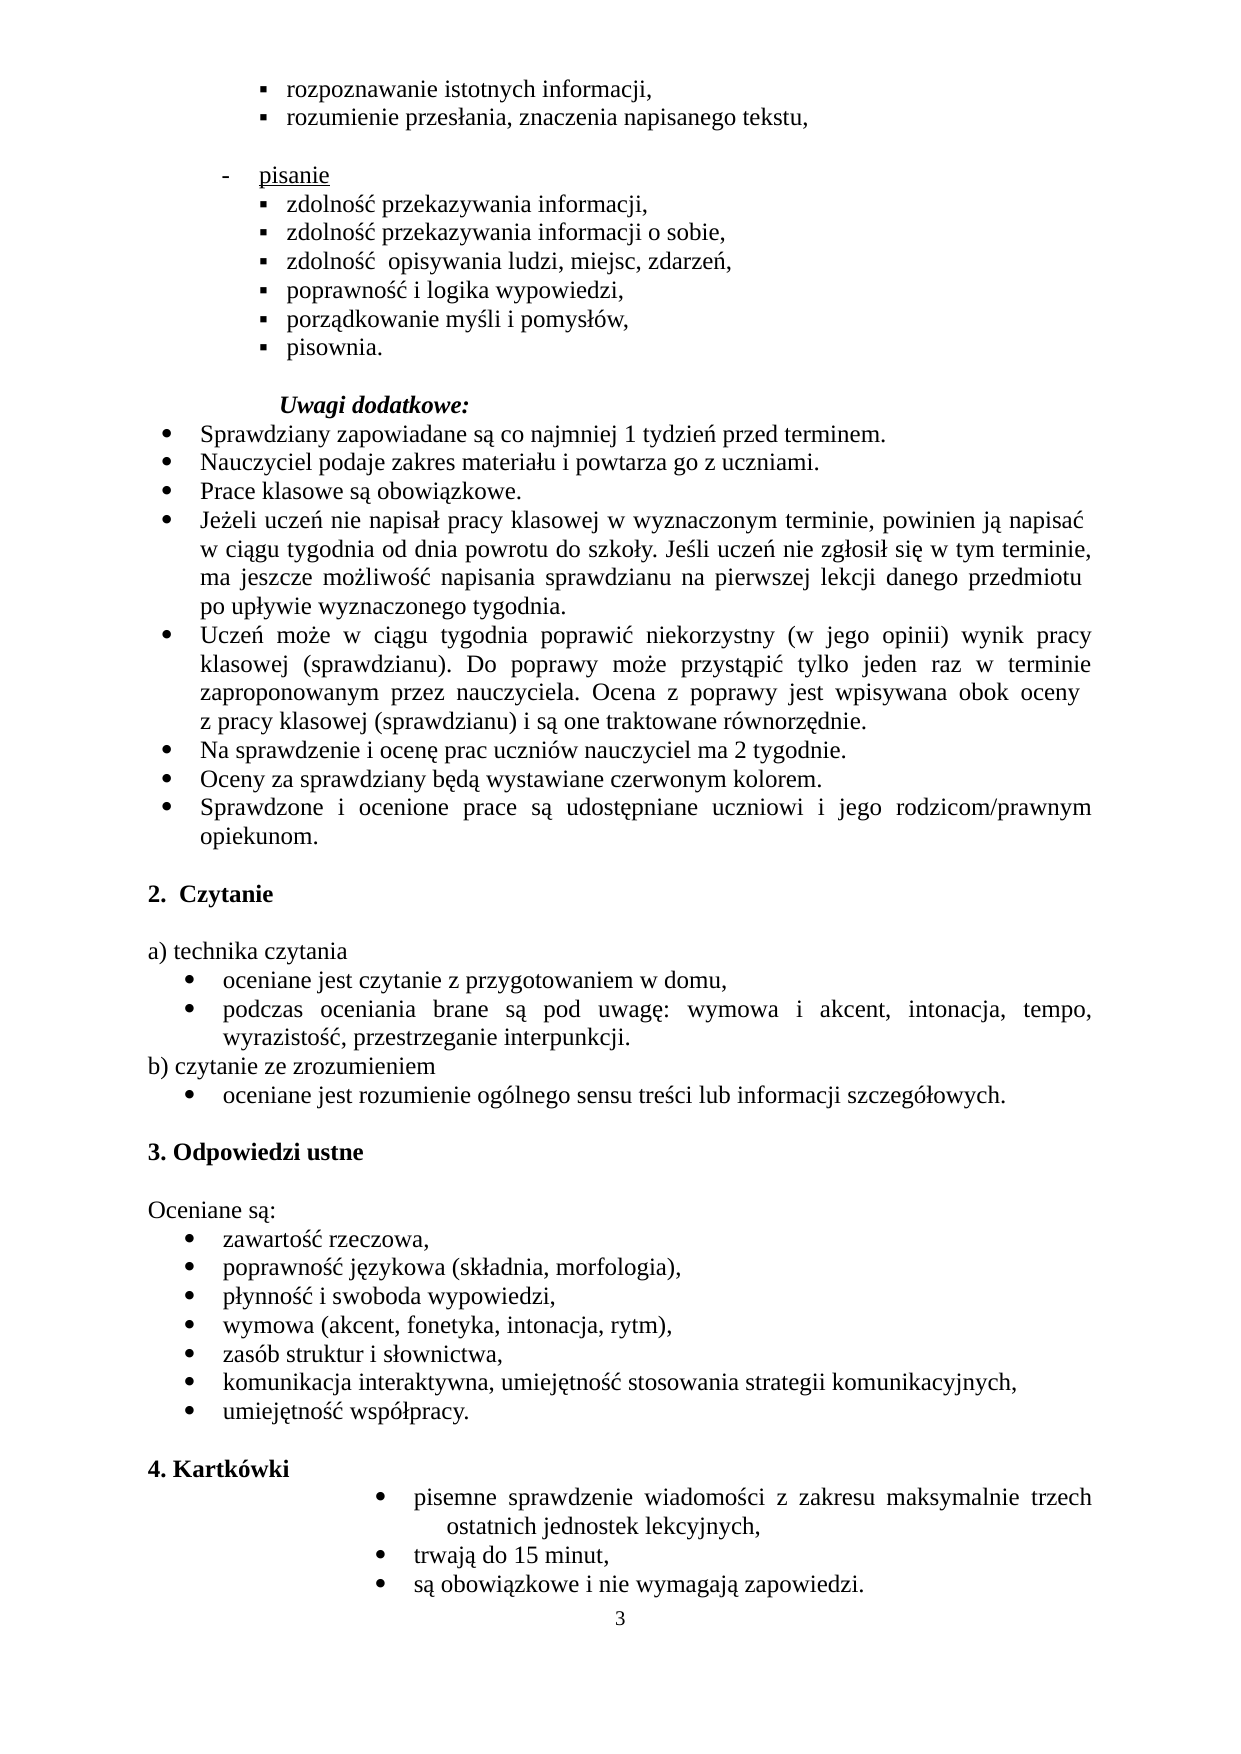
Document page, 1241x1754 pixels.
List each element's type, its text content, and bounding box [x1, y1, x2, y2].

text 4. Kartkówki [148, 1454, 1093, 1482]
list zasób struktur i słownictwa, [185, 1339, 1093, 1367]
list Na sprawdzenie i ocenę prac uczniów nauczyciel ma 2 tygodnie. [162, 735, 1093, 764]
text ▪ zdolność przekazywania informacji o sobie, [185, 217, 1093, 246]
text ▪ pisownia. [185, 332, 1093, 361]
text b) czytanie ze zrozumieniem [148, 1051, 1093, 1080]
text ▪ zdolność przekazywania informacji, [185, 189, 1093, 217]
text Oceniane są: [148, 1195, 1093, 1224]
text 3. Odpowiedzi ustne [148, 1137, 1093, 1166]
list pisanie [221, 160, 1093, 189]
text ▪ poprawność i logika wypowiedzi, [185, 275, 1093, 304]
list umiejętność współpracy. [185, 1396, 1093, 1425]
list podczas oceniania brane są pod uwagę: wymowa i akcent, intonacja, tempo, wyrazistość, przestrzeganie interpunkcji. [185, 994, 1093, 1051]
text ▪ rozumienie przesłania, znaczenia napisanego tekstu, [185, 102, 1093, 131]
list poprawność językowa (składnia, morfologia), [185, 1252, 1093, 1281]
text Uwagi dodatkowe: [279, 390, 1093, 419]
list komunikacja interaktywna, umiejętność stosowania strategii komunikacyjnych, [185, 1367, 1093, 1396]
text ▪ zdolność opisywania ludzi, miejsc, zdarzeń, [185, 246, 1093, 275]
text 2. Czytanie [148, 879, 1093, 907]
list Prace klasowe są obowiązkowe. [162, 476, 1093, 505]
list Uczeń może w ciągu tygodnia poprawić niekorzystny (w jego opinii) wynik pracy klasowej (sprawdzianu). Do poprawy może przystąpić tylko jeden raz w terminie zaproponowanym przez nauczyciela. Ocena z poprawy jest wpisywana obok oceny z pracy klasowej (sprawdzianu) i są one traktowane równorzędnie. [162, 620, 1093, 735]
list oceniane jest rozumienie ogólnego sensu treści lub informacji szczegółowych. [185, 1080, 1093, 1109]
text a) technika czytania [148, 936, 1093, 965]
list płynność i swoboda wypowiedzi, [185, 1281, 1093, 1310]
list wymowa (akcent, fonetyka, intonacja, rytm), [185, 1310, 1093, 1339]
list trwają do 15 minut, [376, 1540, 1093, 1569]
list Oceny za sprawdziany będą wystawiane czerwonym kolorem. [162, 764, 1093, 792]
text ▪ porządkowanie myśli i pomysłów, [185, 304, 1093, 332]
list pisemne sprawdzenie wiadomości z zakresu maksymalnie trzech ostatnich jednostek lekcyjnych, [376, 1482, 1093, 1540]
list Jeżeli uczeń nie napisał pracy klasowej w wyznaczonym terminie, powinien ją napisać w ciągu tygodnia od dnia powrotu do szkoły. Jeśli uczeń nie zgłosił się w tym terminie, ma jeszcze możliwość napisania sprawdzianu na pierwszej lekcji danego przedmiotu po upływie wyznaczonego tygodnia. [162, 505, 1093, 620]
text ▪ rozpoznawanie istotnych informacji, [185, 74, 1093, 102]
list zawartość rzeczowa, [185, 1224, 1093, 1252]
list Sprawdzone i ocenione prace są udostępniane uczniowi i jego rodzicom/prawnym opiekunom. [162, 792, 1093, 850]
list Sprawdziany zapowiadane są co najmniej 1 tydzień przed terminem. [162, 419, 1093, 447]
list oceniane jest czytanie z przygotowaniem w domu, [185, 965, 1093, 994]
list są obowiązkowe i nie wymagają zapowiedzi. [376, 1569, 1093, 1597]
list Nauczyciel podaje zakres materiału i powtarza go z uczniami. [162, 447, 1093, 476]
